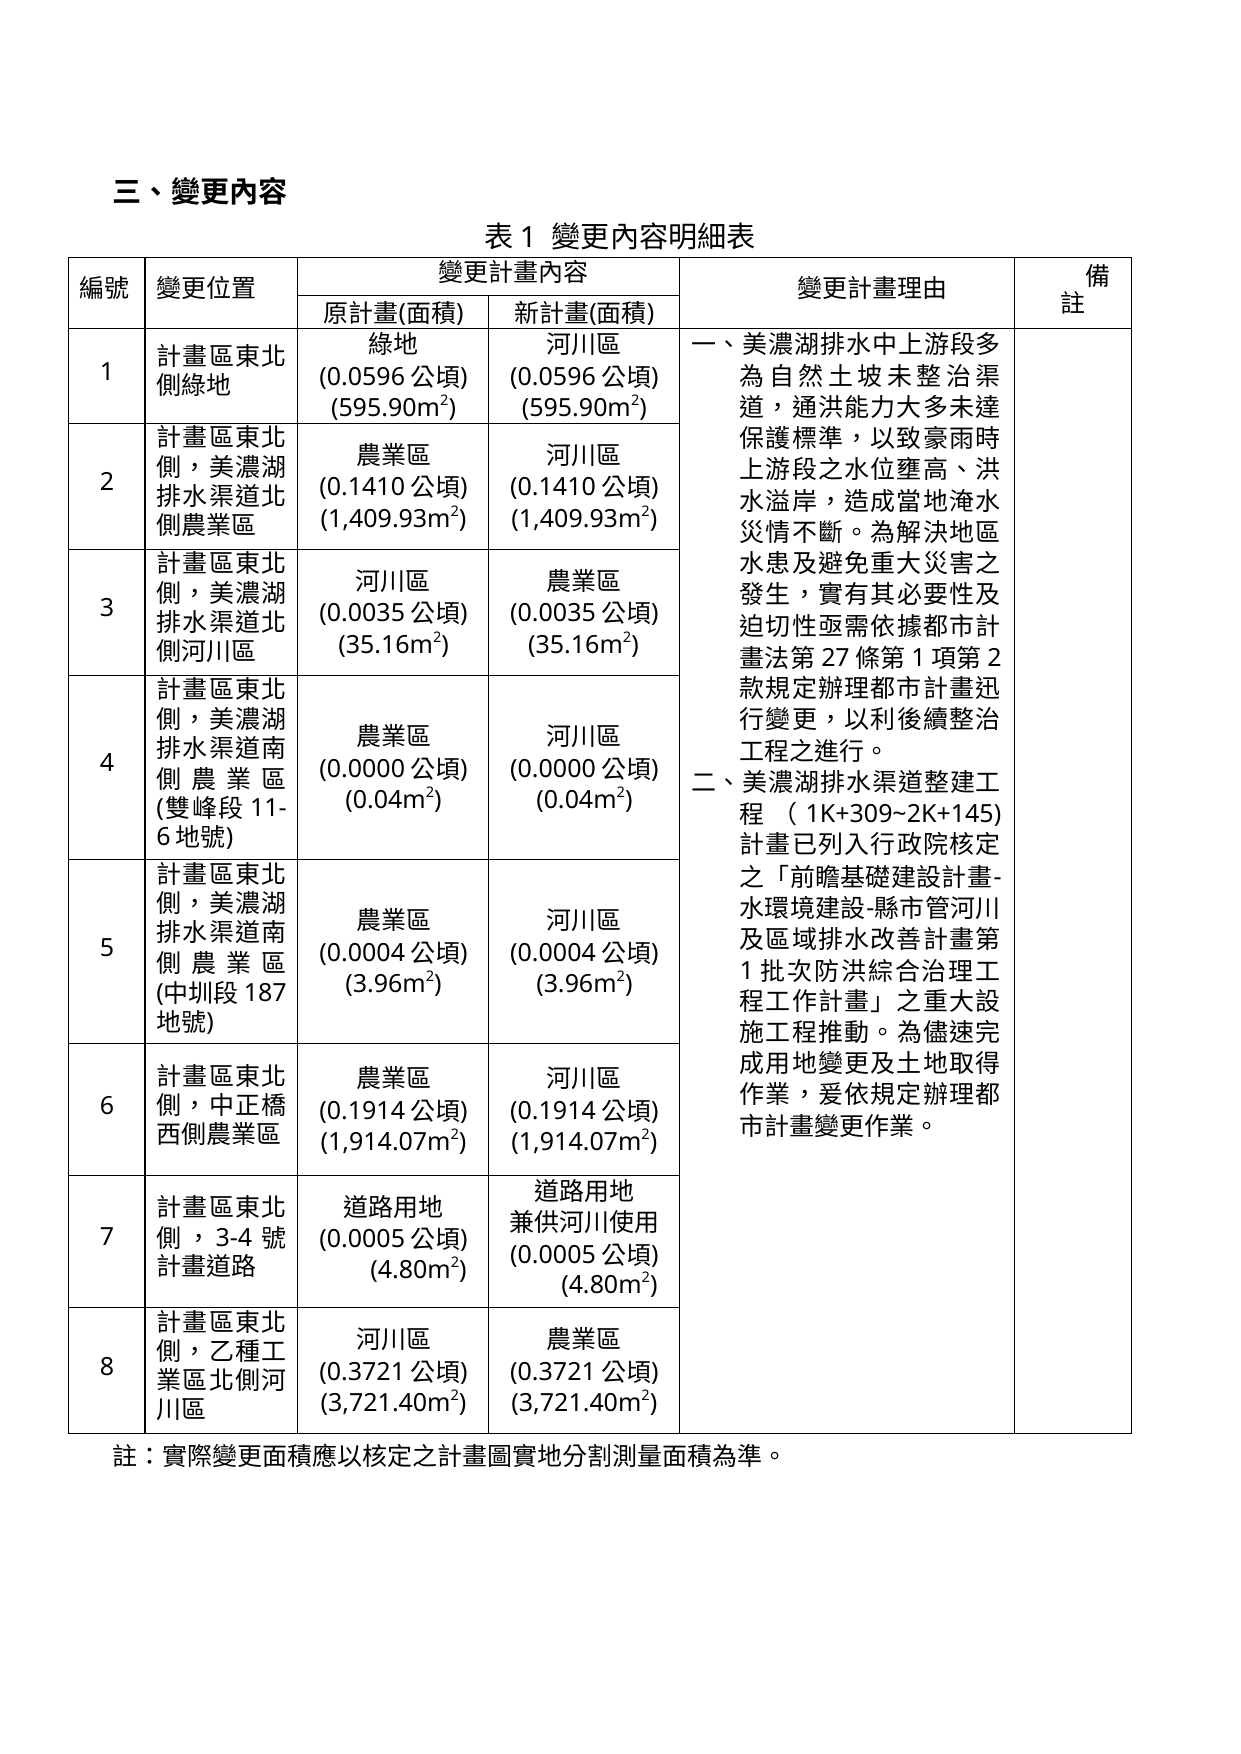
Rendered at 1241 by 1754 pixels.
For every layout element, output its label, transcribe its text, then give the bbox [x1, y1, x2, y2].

table_cell 計畫區東北側，乙種工業區北側河川區 [146, 1308, 297, 1433]
table_cell 3 [69, 550, 144, 674]
table_cell [1015, 329, 1131, 1433]
table_cell 農業區 (0.3721公頃) (3,721.40m2) [489, 1308, 679, 1433]
table_cell 河川區 (0.0000公頃) (0.04m2) [489, 676, 679, 859]
table_cell 農業區 (0.0035公頃) (35.16m2) [489, 550, 679, 674]
table_header 編號 [69, 258, 144, 328]
table_cell 河川區 (0.1914公頃) (1,914.07m2) [489, 1044, 679, 1174]
table_cell 河川區 (0.0004公頃) (3.96m2) [489, 860, 679, 1043]
table_cell 原計畫(面積) [298, 296, 488, 328]
table_cell 河川區 (0.1410公頃) (1,409.93m2) [489, 424, 679, 548]
table_cell 農業區 (0.0004公頃) (3.96m2) [298, 860, 488, 1043]
table_cell 計畫區東北側，美濃湖排水渠道北側河川區 [146, 550, 297, 674]
table_cell 計畫區東北側，美濃湖排水渠道北側農業區 [146, 424, 297, 548]
table_cell 道路用地 兼供河川使用 (0.0005公頃) (4.80m2) [489, 1176, 679, 1307]
table_cell 道路用地 (0.0005公頃) (4.80m2) [298, 1176, 488, 1307]
table_cell 計畫區東北側，3-4號計畫道路 [146, 1176, 297, 1307]
text 註：實際變更面積應以核定之計畫圖實地分割測量面積為準。 [112, 1434, 1128, 1473]
table_header 變更計畫理由 [680, 258, 1014, 328]
table_cell 6 [69, 1044, 144, 1174]
text 三、變更內容 [112, 169, 1128, 211]
table_cell 7 [69, 1176, 144, 1307]
table_cell 計畫區東北側綠地 [146, 329, 297, 422]
table_cell 河川區 (0.0035公頃) (35.16m2) [298, 550, 488, 674]
table_cell 8 [69, 1308, 144, 1433]
table_cell 4 [69, 676, 144, 859]
table_cell 5 [69, 860, 144, 1043]
table_cell 農業區 (0.1410公頃) (1,409.93m2) [298, 424, 488, 548]
table_cell 2 [69, 424, 144, 548]
table_cell 計畫區東北側，美濃湖排水渠道南側農業區(中圳段187地號) [146, 860, 297, 1043]
table_cell 計畫區東北側，中正橋西側農業區 [146, 1044, 297, 1174]
table_cell 計畫區東北側，美濃湖排水渠道南側農業區(雙峰段11-6地號) [146, 676, 297, 859]
text 表1 變更內容明細表 [112, 211, 1128, 257]
table_cell 河川區 (0.0596公頃) (595.90m2) [489, 329, 679, 422]
table_cell 綠地 (0.0596公頃) (595.90m2) [298, 329, 488, 422]
table_header 變更位置 [146, 258, 297, 328]
table_cell 新計畫(面積) [489, 296, 679, 328]
table_cell 1 [69, 329, 144, 422]
table_cell 農業區 (0.1914公頃) (1,914.07m2) [298, 1044, 488, 1174]
table_header 變更計畫內容 [298, 258, 679, 295]
table_cell 農業區 (0.0000公頃) (0.04m2) [298, 676, 488, 859]
table_cell 一、美濃湖排水中上游段多為自然土坡未整治渠道，通洪能力大多未達保護標準，以致豪雨時上游段之水位壅高、洪水溢岸，造成當地淹水災情不斷。為解決地區水患及避免重大災害之發生，實有其必要性及迫切性亟需依據都市計畫法第27條第1項第2款規定辦理都市計畫迅行變更，以利後續整治工程之進行。 二、美濃湖排水渠道整建工程（1K+309~2K+145)計畫已列入行政院核定之「前瞻基礎建設計畫-水環境建設-縣市管河川及區域排水改善計畫第1批次防洪綜合治理工程工作計畫」之重大設施工程推動。為儘速完成用地變更及土地取得作業，爰依規定辦理都市計畫變更作業。 [680, 329, 1014, 1433]
table_cell 河川區 (0.3721公頃) (3,721.40m2) [298, 1308, 488, 1433]
table_header 備 註 [1015, 258, 1131, 328]
